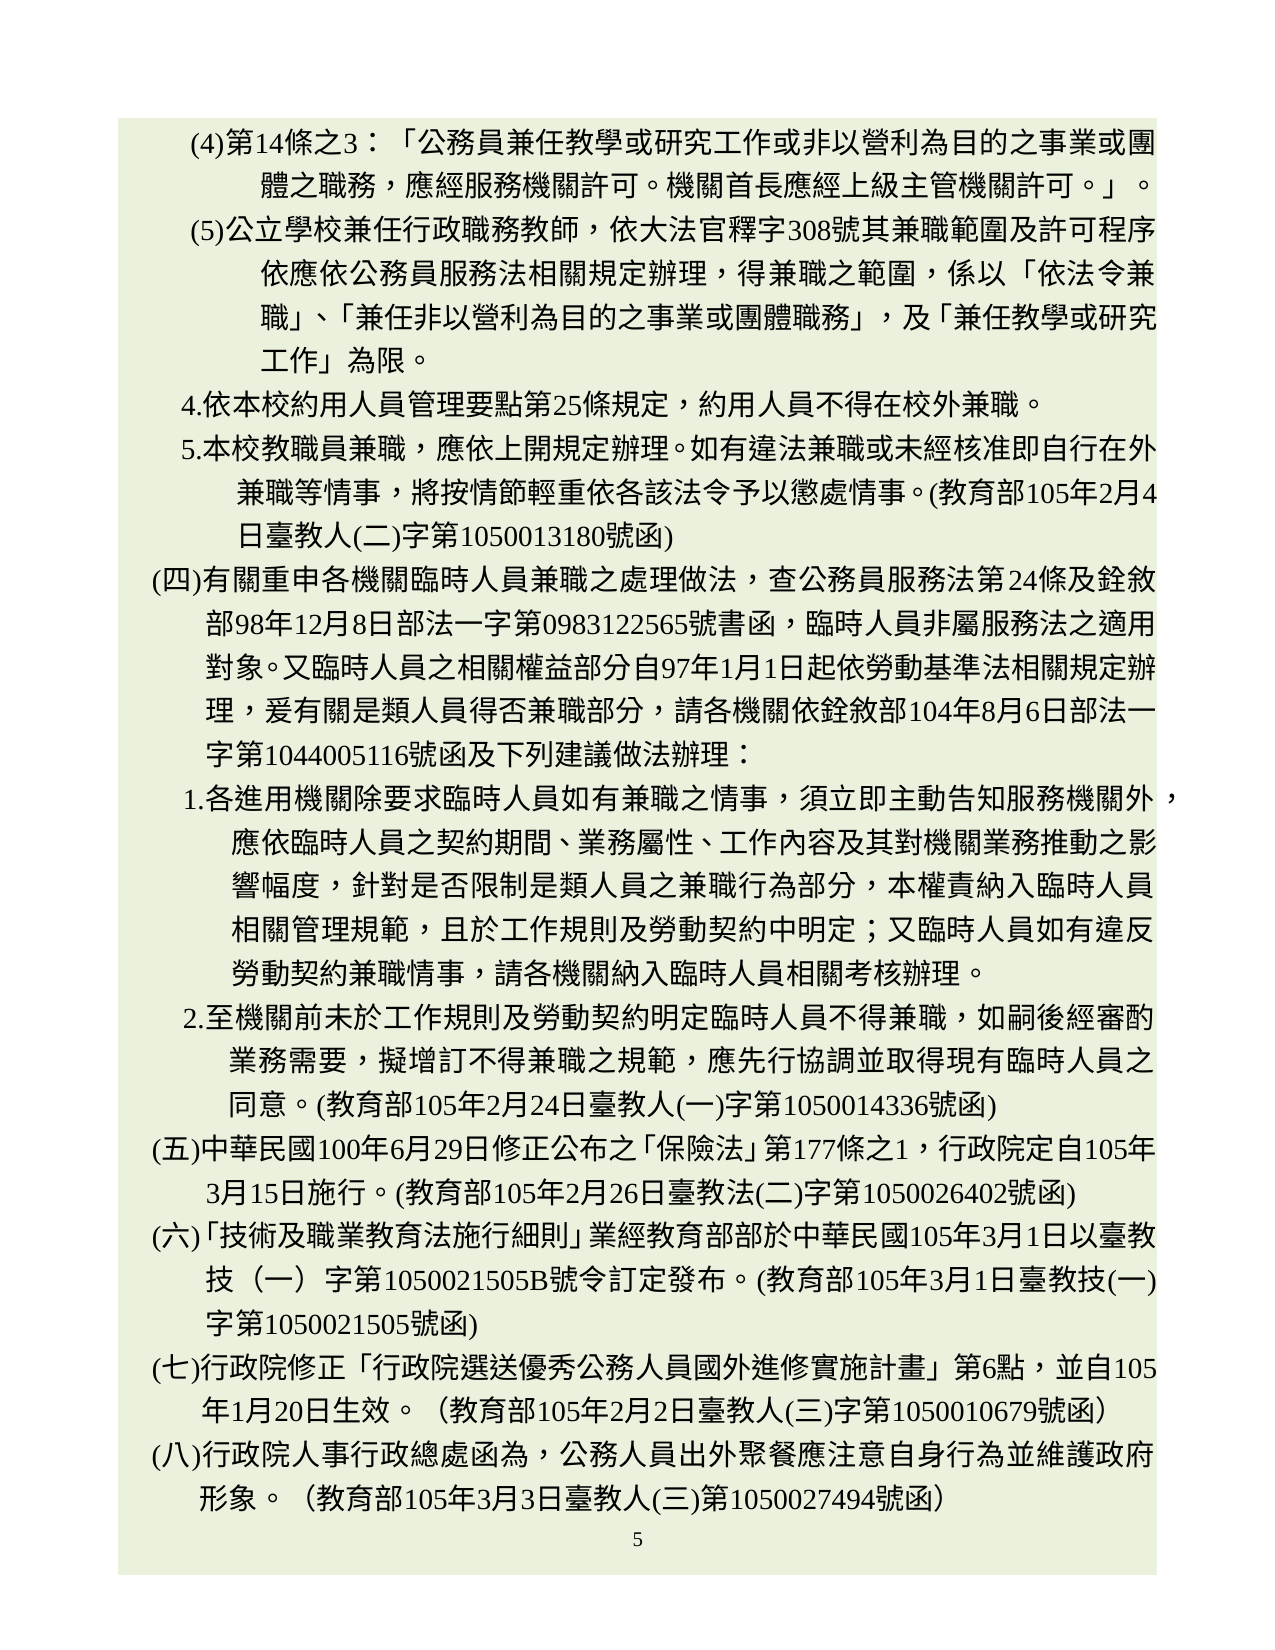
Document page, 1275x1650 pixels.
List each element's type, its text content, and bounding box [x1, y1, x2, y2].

text 1.各進用機關除要求臨時人員如有兼職之情事，須立即主動告知服務機關外，應依臨時人員之契約期間、業務屬性、工作內容及其對機關業務推動之影響幅度，針對是否限制是類人員之兼職行為部分，本權責納入臨時人員相關管理規範，且於工作規則及勞動契約中明定；又臨時人員如有違反勞動契約兼職情事，請各機關納入臨時人員相關考核辦理。 [151, 774, 1157, 993]
text (4)第14條之3：「公務員兼任教學或研究工作或非以營利為目的之事業或團體之職務，應經服務機關許可。機關首長應經上級主管機關許可。」。 [152, 118, 1157, 206]
text (六)「技術及職業教育法施行細則」業經教育部部於中華民國105年3月1日以臺教技（一）字第1050021505B號令訂定發布。(教育部105年3月1日臺教技(一)字第1050021505號函) [152, 1212, 1157, 1343]
text 4.依本校約用人員管理要點第25條規定，約用人員不得在校外兼職。 [152, 381, 1157, 424]
text (五)中華民國100年6月29日修正公布之「保險法」第177條之1，行政院定自105年3月15日施行。(教育部105年2月26日臺教法(二)字第1050026402號函) [152, 1124, 1157, 1212]
text 5.本校教職員兼職，應依上開規定辦理。如有違法兼職或未經核准即自行在外兼職等情事，將按情節輕重依各該法令予以懲處情事。(教育部105年2月4日臺教人(二)字第1050013180號函) [151, 424, 1157, 556]
text (四)有關重申各機關臨時人員兼職之處理做法，查公務員服務法第24條及銓敘部98年12月8日部法一字第0983122565號書函，臨時人員非屬服務法之適用對象。又臨時人員之相關權益部分自97年1月1日起依勞動基準法相關規定辦理，爰有關是類人員得否兼職部分，請各機關依銓敘部104年8月6日部法一字第1044005116號函及下列建議做法辦理： [152, 556, 1157, 774]
text (七)行政院修正「行政院選送優秀公務人員國外進修實施計畫」第6點，並自105年1月20日生效。（教育部105年2月2日臺教人(三)字第1050010679號函） [152, 1343, 1157, 1431]
text (5)公立學校兼任行政職務教師，依大法官釋字308號其兼職範圍及許可程序依應依公務員服務法相關規定辦理，得兼職之範圍，係以「依法令兼職」、「兼任非以營利為目的之事業或團體職務」，及「兼任教學或研究工作」為限。 [152, 206, 1157, 381]
text 2.至機關前未於工作規則及勞動契約明定臨時人員不得兼職，如嗣後經審酌業務需要，擬增訂不得兼職之規範，應先行協調並取得現有臨時人員之同意。(教育部105年2月24日臺教人(一)字第1050014336號函) [151, 993, 1157, 1124]
text (八)行政院人事行政總處函為，公務人員出外聚餐應注意自身行為並維護政府形象。（教育部105年3月3日臺教人(三)第1050027494號函） [151, 1431, 1157, 1518]
